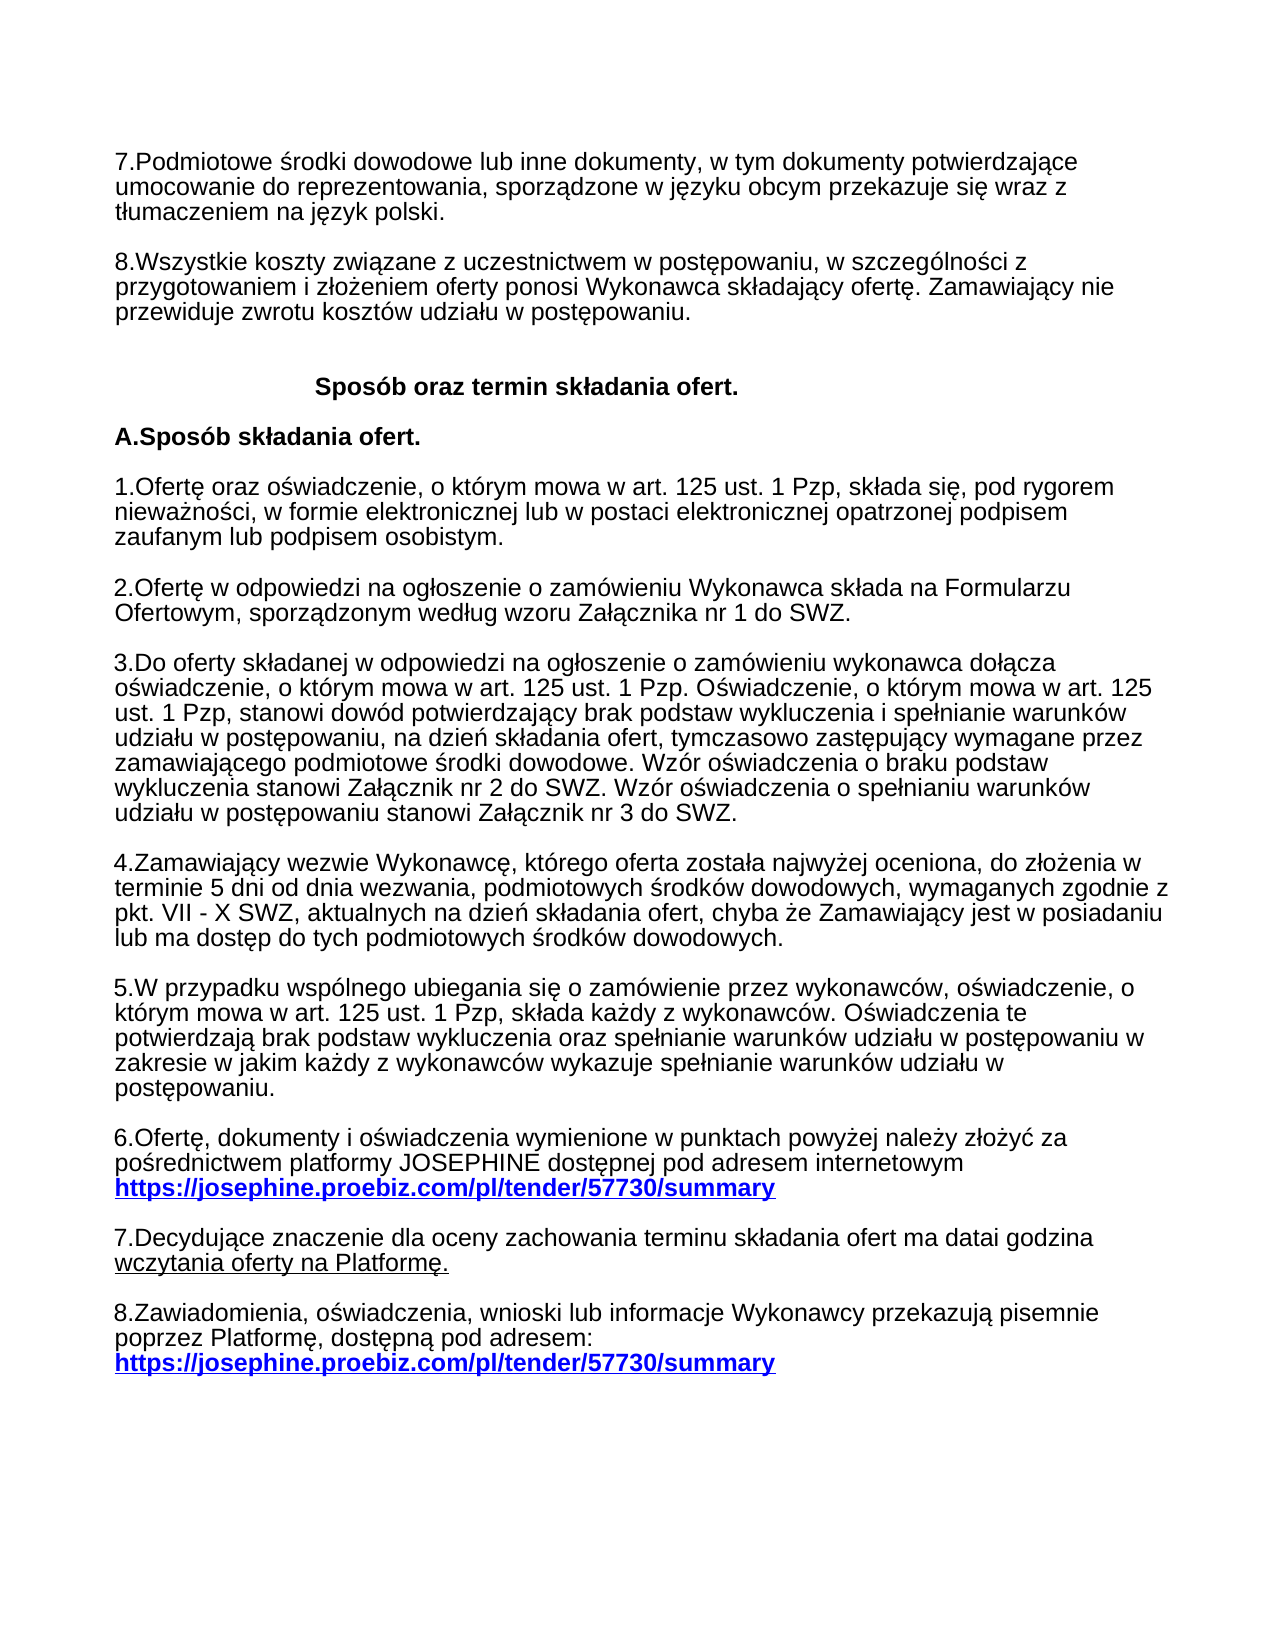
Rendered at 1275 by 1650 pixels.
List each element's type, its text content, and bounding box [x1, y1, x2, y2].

text 4.Zamawiający wezwie Wykonawcę, którego oferta została najwyżej oceniona, do złożenia w terminie 5 dni od dnia wezwania, podmiotowych środków dowodowych, wymaganych zgodnie z pkt. VII - X SWZ, aktualnych na dzień składania ofert, chyba że Zamawiający jest w posiadaniu lub ma dostęp do tych podmiotowych środków dowodowych. [113, 851, 1170, 951]
text 7.Podmiotowe środki dowodowe lub inne dokumenty, w tym dokumenty potwierdzające umocowanie do reprezentowania, sporządzone w języku obcym przekazuje się wraz z tłumaczeniem na język polski. [114, 150, 1170, 225]
text 7.Decydujące znaczenie dla oceny zachowania terminu składania ofert ma datai godzina wczytania oferty na Platformę. [113, 1226, 1170, 1276]
text 6.Ofertę, dokumenty i oświadczenia wymienione w punktach powyżej należy złożyć za pośrednictwem platformy JOSEPHINE dostępnej pod adresem internetowym https://josephine.proebiz.com/pl/tender/57730/summary [113, 1126, 1170, 1201]
text A.Sposób składania ofert. [114, 425, 1170, 450]
text 8.Wszystkie koszty związane z uczestnictwem w postępowaniu, w szczególności z przygotowaniem i złożeniem oferty ponosi Wykonawca składający ofertę. Zamawiający nie przewiduje zwrotu kosztów udziału w postępowaniu. [114, 250, 1170, 325]
text Sposób oraz termin składania ofert. [114, 375, 1170, 400]
text 1.Ofertę oraz oświadczenie, o którym mowa w art. 125 ust. 1 Pzp, składa się, pod rygorem nieważności, w formie elektronicznej lub w postaci elektronicznej opatrzonej podpisem zaufanym lub podpisem osobistym. [114, 476, 1170, 551]
text 5.W przypadku wspólnego ubiegania się o zamówienie przez wykonawców, oświadczenie, o którym mowa w art. 125 ust. 1 Pzp, składa każdy z wykonawców. Oświadczenia te potwierdzają brak podstaw wykluczenia oraz spełnianie warunków udziału w postępowaniu w zakresie w jakim każdy z wykonawców wykazuje spełnianie warunków udziału w postępowaniu. [113, 976, 1170, 1101]
text 2.Ofertę w odpowiedzi na ogłoszenie o zamówieniu Wykonawca składa na Formularzu Ofertowym, sporządzonym według wzoru Załącznika nr 1 do SWZ. [113, 576, 1170, 626]
text 8.Zawiadomienia, oświadczenia, wnioski lub informacje Wykonawcy przekazują pisemnie poprzez Platformę, dostępną pod adresem: https://josephine.proebiz.com/pl/tender/57730/summary [113, 1301, 1170, 1376]
text 3.Do oferty składanej w odpowiedzi na ogłoszenie o zamówieniu wykonawca dołącza oświadczenie, o którym mowa w art. 125 ust. 1 Pzp. Oświadczenie, o którym mowa w art. 125 ust. 1 Pzp, stanowi dowód potwierdzający brak podstaw wykluczenia i spełnianie warunków udziału w postępowaniu, na dzień składania ofert, tymczasowo zastępujący wymagane przez zamawiającego podmiotowe środki dowodowe. Wzór oświadczenia o braku podstaw wykluczenia stanowi Załącznik nr 2 do SWZ. Wzór oświadczenia o spełnianiu warunków udziału w postępowaniu stanowi Załącznik nr 3 do SWZ. [113, 651, 1170, 826]
